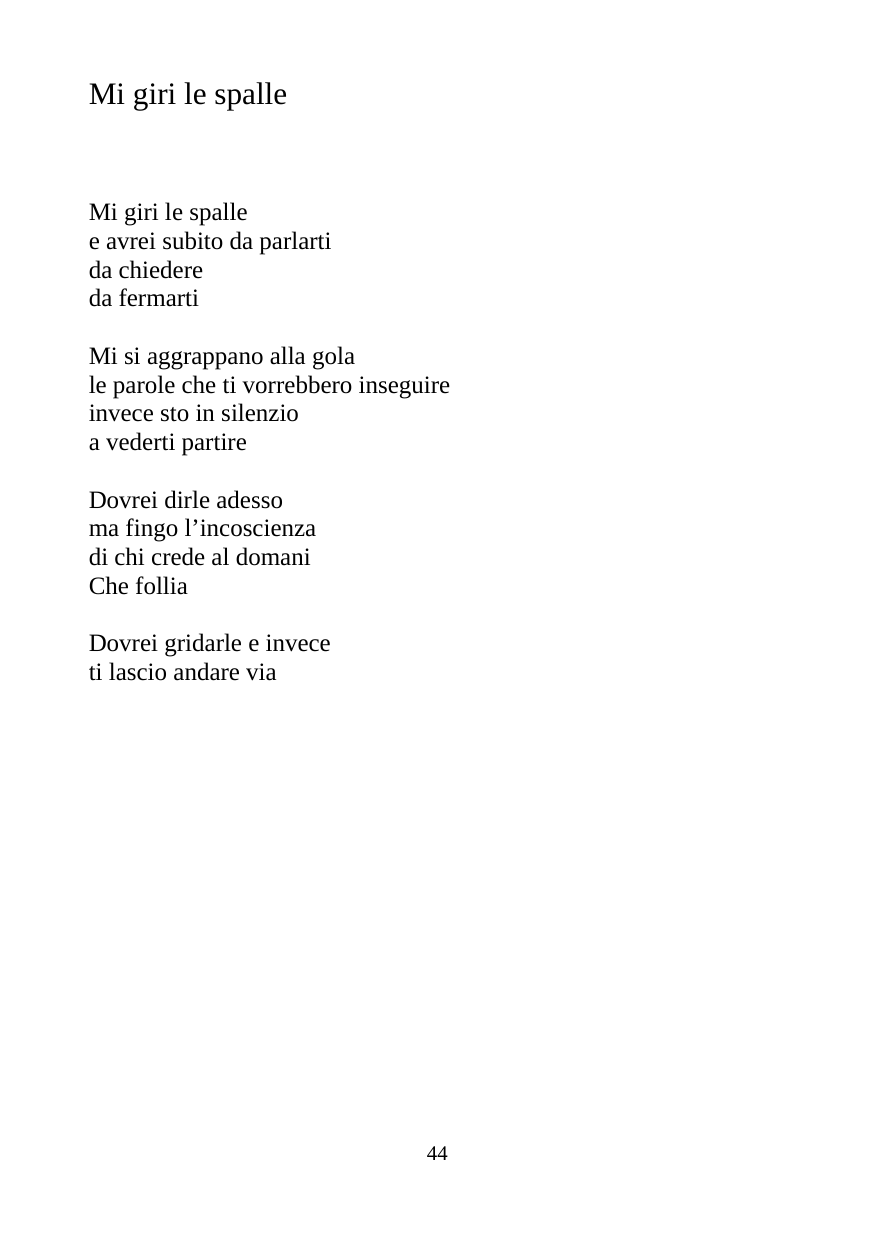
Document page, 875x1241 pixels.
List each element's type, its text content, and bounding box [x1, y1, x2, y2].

text Mi giri le spalle [88, 197, 786, 226]
text e avrei subito da parlarti [88, 226, 786, 255]
text ma fingo l’incoscienza [88, 513, 786, 542]
text a vederti partire [88, 427, 786, 456]
text Mi si aggrappano alla gola [88, 341, 786, 370]
text Dovrei gridarle e invece [88, 628, 786, 657]
text Mi giri le spalle [88, 75, 786, 111]
text ti lascio andare via [88, 657, 786, 686]
text da fermarti [88, 283, 786, 312]
text Dovrei dirle adesso [88, 485, 786, 513]
text da chiedere [88, 255, 786, 283]
text le parole che ti vorrebbero inseguire [88, 370, 786, 398]
text Che follia [88, 571, 786, 600]
text di chi crede al domani [88, 542, 786, 571]
text invece sto in silenzio [88, 398, 786, 427]
